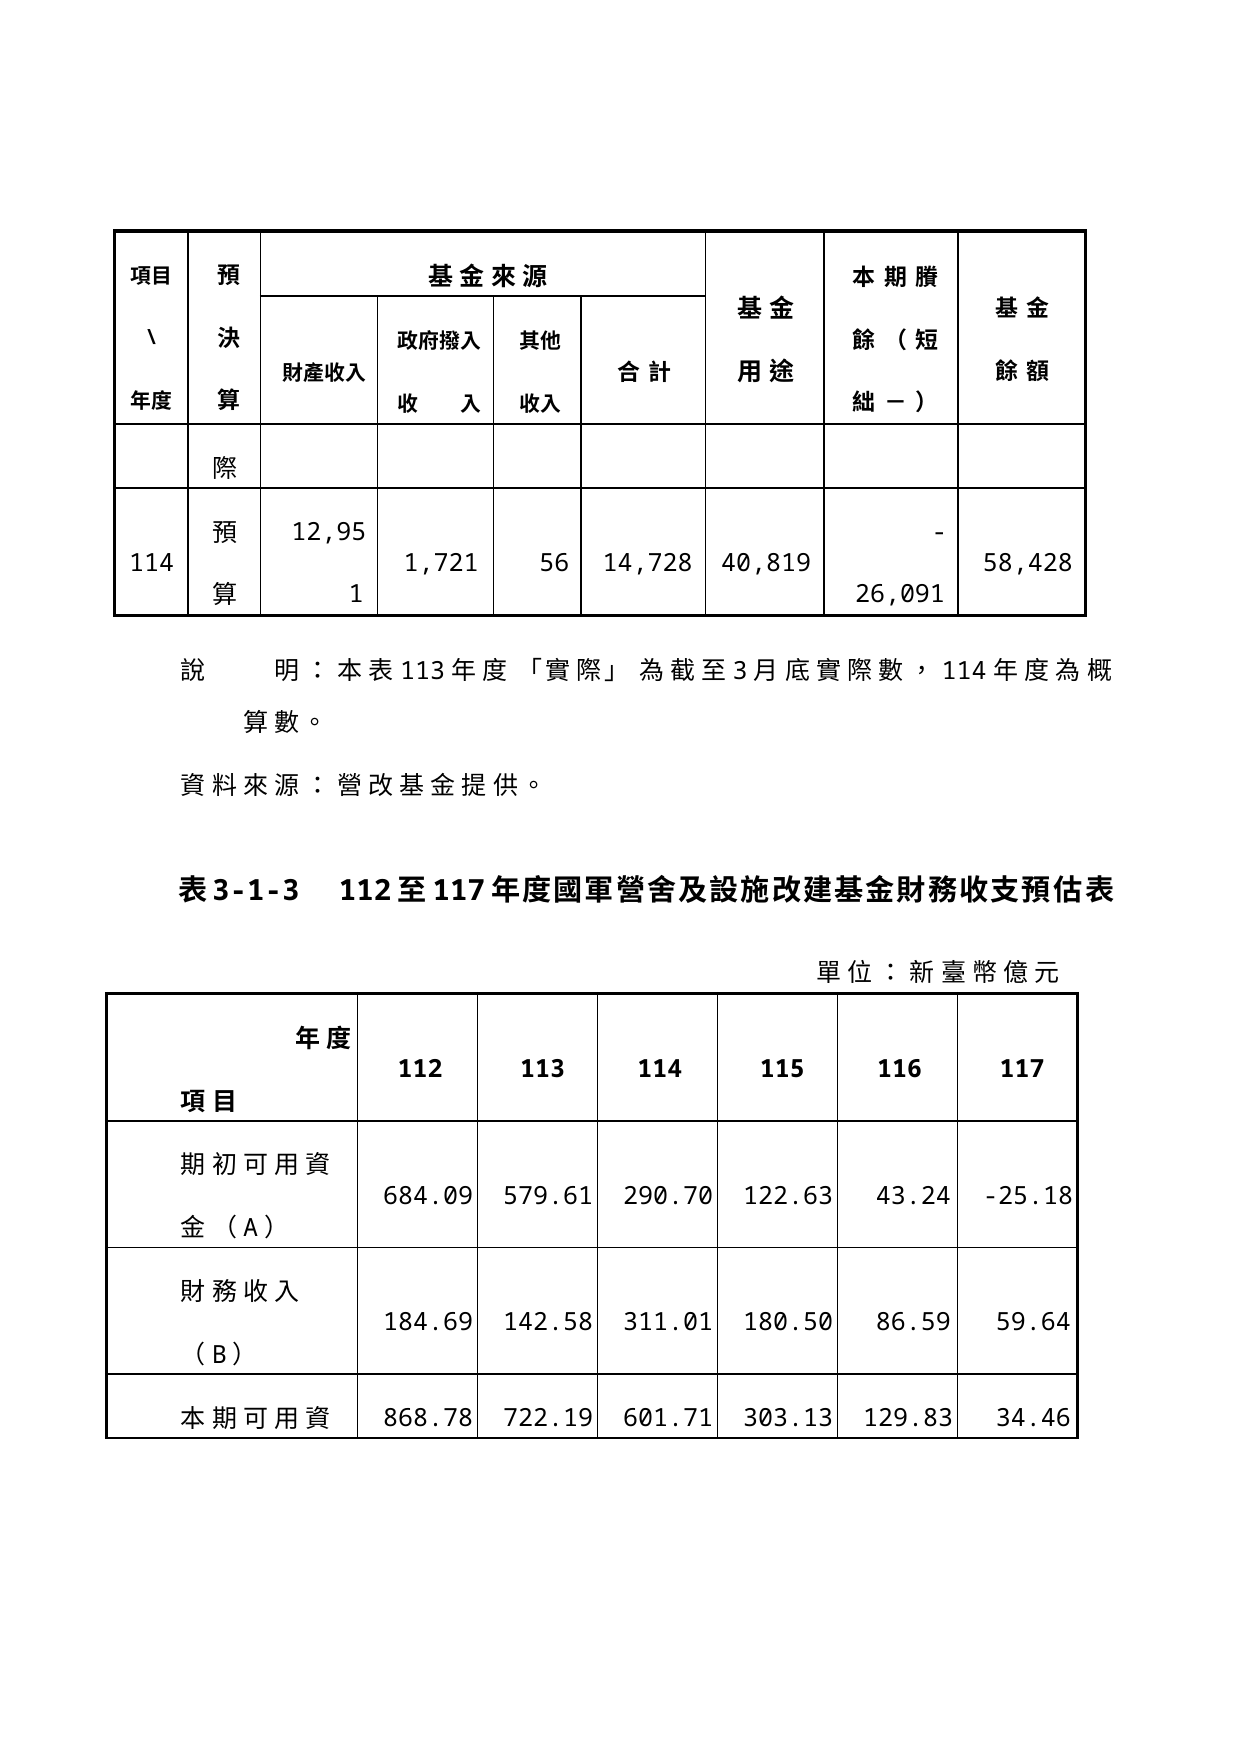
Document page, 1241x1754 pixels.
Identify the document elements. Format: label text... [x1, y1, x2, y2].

table_header 預決算別 [189, 233, 260, 423]
table_cell 合計 [582, 297, 705, 423]
table_cell 財務收入（B） [108, 1248, 357, 1373]
table_cell 601.71 [598, 1375, 717, 1437]
table_cell [706, 425, 823, 487]
table_cell 56 [494, 489, 580, 614]
table_cell 129.83 [838, 1375, 957, 1437]
table_cell 43.24 [838, 1122, 957, 1246]
table_cell 12,951 [261, 489, 377, 614]
text 單位：新臺幣億元 [177, 929, 1063, 992]
table_cell 58,428 [959, 489, 1084, 614]
table_cell 財產收入 [261, 297, 377, 423]
table_cell 34.46 [958, 1375, 1076, 1437]
table_cell 684.09 [358, 1122, 477, 1246]
table_cell [116, 425, 187, 487]
table_cell [825, 425, 957, 487]
table_cell 722.19 [478, 1375, 597, 1437]
table_header 基金來源 [261, 233, 705, 295]
table_header 116 [838, 995, 957, 1120]
table_header 基金 餘額 [959, 233, 1084, 423]
table_cell 184.69 [358, 1248, 477, 1373]
table_cell 期初可用資金（A） [108, 1122, 357, 1246]
table_cell 其他 收入 [494, 297, 580, 423]
table_cell 40,819 [706, 489, 823, 614]
text 表3-1-3 112至117年度國軍營舍及設施改建基金財務收支預估表 [103, 804, 1122, 929]
table_cell 868.78 [358, 1375, 477, 1437]
text 資料來源：營改基金提供。 [103, 742, 1137, 804]
table_header 112 [358, 995, 477, 1120]
table_header 項目 \ 年度 [116, 233, 187, 423]
table_header 年度 項目 [108, 995, 357, 1120]
table_header 115 [718, 995, 837, 1120]
table_cell 122.63 [718, 1122, 837, 1246]
table_cell 180.50 [718, 1248, 837, 1373]
table_cell [494, 425, 580, 487]
table_header 114 [598, 995, 717, 1120]
table_cell 實際 [189, 425, 260, 487]
table_cell 142.58 [478, 1248, 597, 1373]
table_cell 114 [116, 489, 187, 614]
table_cell 303.13 [718, 1375, 837, 1437]
table_cell - [378, 425, 493, 487]
table_header 本期賸餘（短絀－） [825, 233, 957, 423]
table_cell 政府撥入 收 入 [378, 297, 493, 423]
table_cell 59.64 [958, 1248, 1076, 1373]
table_cell 290.70 [598, 1122, 717, 1246]
table_cell 預算 [189, 489, 260, 614]
table_cell -25.18 [958, 1122, 1076, 1246]
table_cell 579.61 [478, 1122, 597, 1246]
table_cell [261, 425, 377, 487]
table_header 117 [958, 995, 1076, 1120]
table_cell [959, 425, 1084, 487]
table_cell 86.59 [838, 1248, 957, 1373]
table_cell 311.01 [598, 1248, 717, 1373]
text 說 明：本表113年度「實際」為截至3月底實際數，114年度為概算數。 [103, 617, 1137, 742]
table_cell 1,721 [378, 489, 493, 614]
table_cell [582, 425, 705, 487]
table_cell 本期可用資 [108, 1375, 357, 1437]
table_header 113 [478, 995, 597, 1120]
table_cell 14,728 [582, 489, 705, 614]
table_header 基金 用途 [706, 233, 823, 423]
table_cell -26,091 [825, 489, 957, 614]
